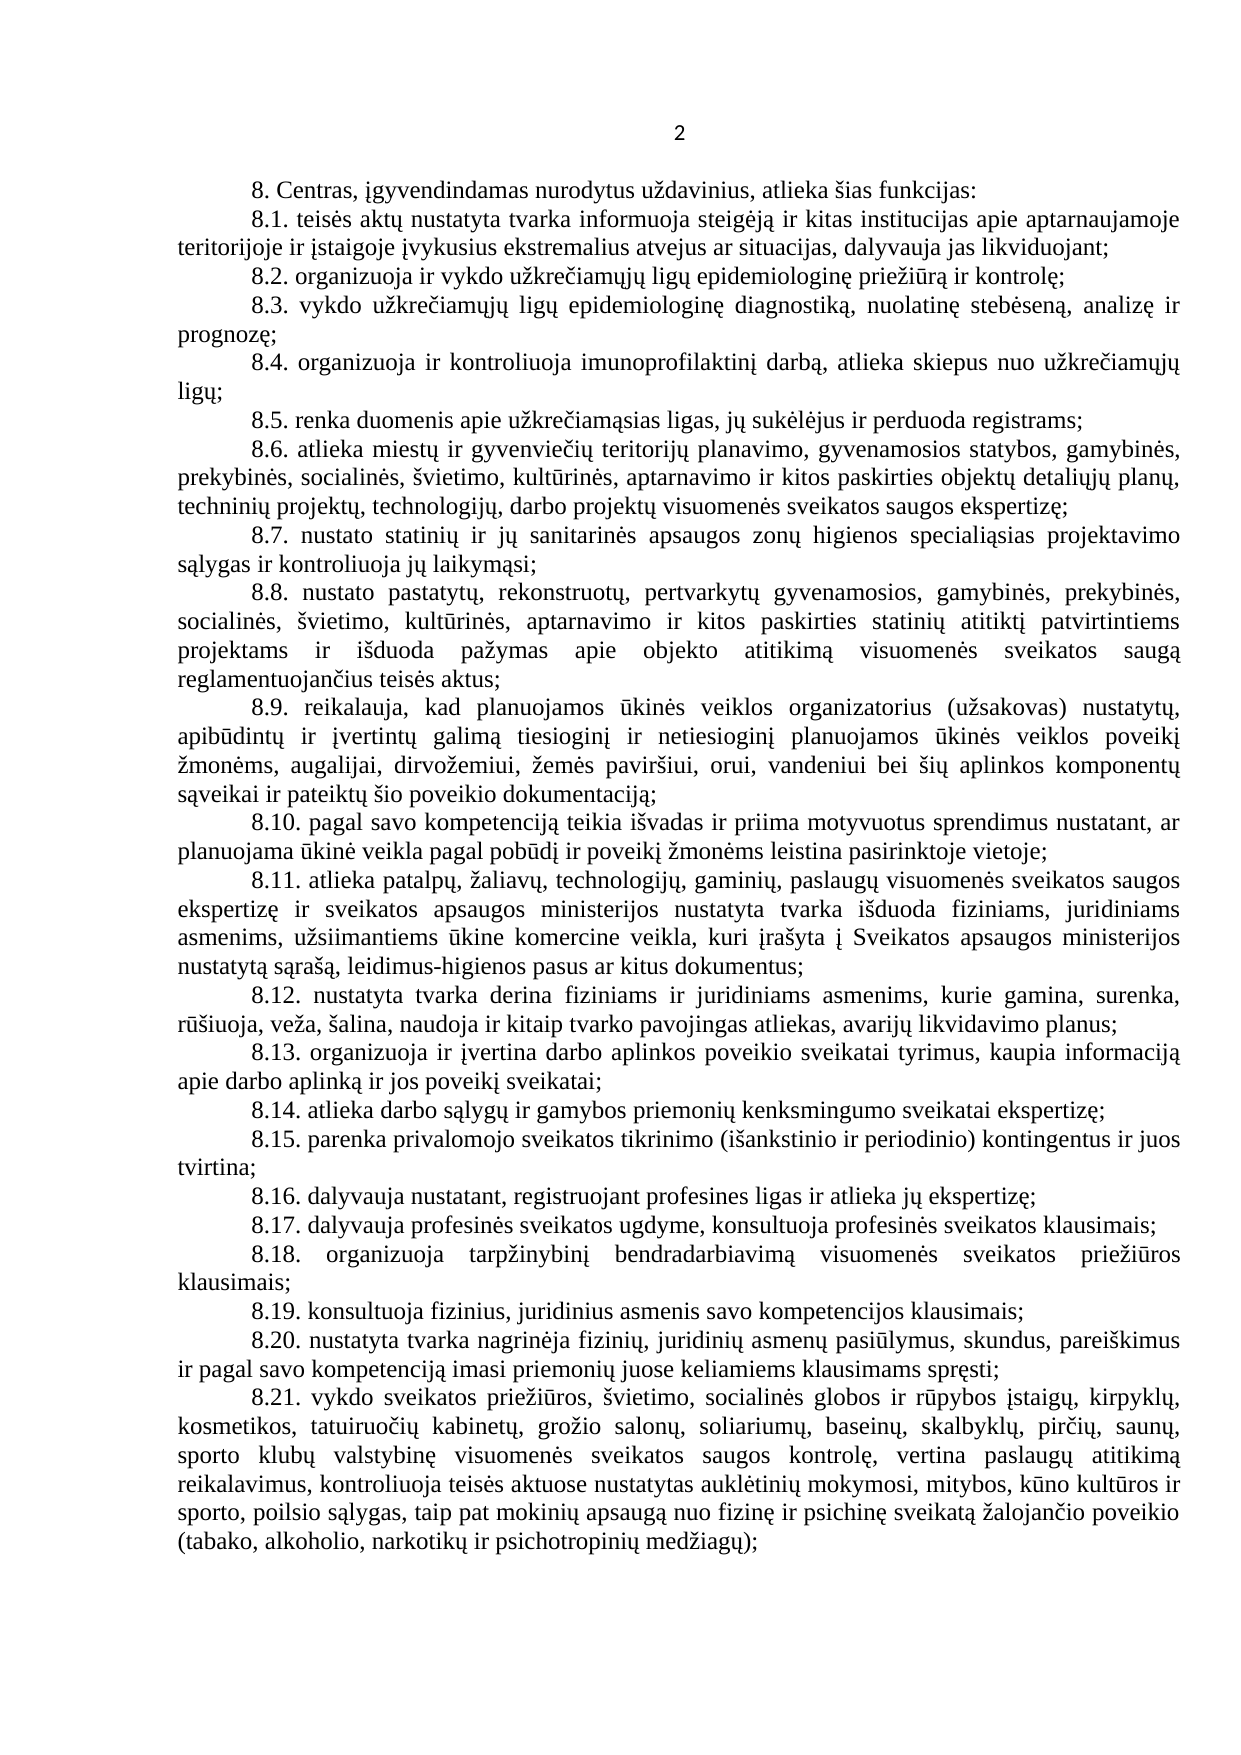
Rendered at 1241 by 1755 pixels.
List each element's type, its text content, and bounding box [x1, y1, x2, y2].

text 8.10. pagal savo kompetenciją teikia išvadas ir priima motyvuotus sprendimus nustatant, ar planuojama ūkinė veikla pagal pobūdį ir poveikį žmonėms leistina pasirinktoje vietoje; [177, 807, 1181, 865]
text 8.12. nustatyta tvarka derina fiziniams ir juridiniams asmenims, kurie gamina, surenka, rūšiuoja, veža, šalina, naudoja ir kitaip tvarko pavojingas atliekas, avarijų likvidavimo planus; [177, 980, 1181, 1037]
text 8.19. konsultuoja fizinius, juridinius asmenis savo kompetencijos klausimais; [177, 1296, 1181, 1325]
text 8.15. parenka privalomojo sveikatos tikrinimo (išankstinio ir periodinio) kontingentus ir juos tvirtina; [177, 1124, 1181, 1181]
text 8.18. organizuoja tarpžinybinį bendradarbiavimą visuomenės sveikatos priežiūros klausimais; [177, 1239, 1181, 1296]
text 8.21. vykdo sveikatos priežiūros, švietimo, socialinės globos ir rūpybos įstaigų, kirpyklų, kosmetikos, tatuiruočių kabinetų, grožio salonų, soliariumų, baseinų, skalbyklų, pirčių, saunų, sporto klubų valstybinę visuomenės sveikatos saugos kontrolę, vertina paslaugų atitikimą reikalavimus, kontroliuoja teisės aktuose nustatytas auklėtinių mokymosi, mitybos, kūno kultūros ir sporto, poilsio sąlygas, taip pat mokinių apsaugą nuo fizinę ir psichinę sveikatą žalojančio poveikio (tabako, alkoholio, narkotikų ir psichotropinių medžiagų); [177, 1382, 1181, 1555]
text 8.7. nustato statinių ir jų sanitarinės apsaugos zonų higienos specialiąsias projektavimo sąlygas ir kontroliuoja jų laikymąsi; [177, 520, 1181, 577]
text 8.17. dalyvauja profesinės sveikatos ugdyme, konsultuoja profesinės sveikatos klausimais; [177, 1210, 1181, 1239]
text 8.2. organizuoja ir vykdo užkrečiamųjų ligų epidemiologinę priežiūrą ir kontrolę; [177, 261, 1181, 290]
text 8. Centras, įgyvendindamas nurodytus uždavinius, atlieka šias funkcijas: [177, 175, 1181, 204]
text 8.16. dalyvauja nustatant, registruojant profesines ligas ir atlieka jų ekspertizę; [177, 1181, 1181, 1210]
text 8.9. reikalauja, kad planuojamos ūkinės veiklos organizatorius (užsakovas) nustatytų, apibūdintų ir įvertintų galimą tiesioginį ir netiesioginį planuojamos ūkinės veiklos poveikį žmonėms, augalijai, dirvožemiui, žemės paviršiui, orui, vandeniui bei šių aplinkos komponentų sąveikai ir pateiktų šio poveikio dokumentaciją; [177, 692, 1181, 807]
text 8.6. atlieka miestų ir gyvenviečių teritorijų planavimo, gyvenamosios statybos, gamybinės, prekybinės, socialinės, švietimo, kultūrinės, aptarnavimo ir kitos paskirties objektų detaliųjų planų, techninių projektų, technologijų, darbo projektų visuomenės sveikatos saugos ekspertizę; [177, 434, 1181, 520]
text 8.5. renka duomenis apie užkrečiamąsias ligas, jų sukėlėjus ir perduoda registrams; [177, 405, 1181, 434]
text 8.8. nustato pastatytų, rekonstruotų, pertvarkytų gyvenamosios, gamybinės, prekybinės, socialinės, švietimo, kultūrinės, aptarnavimo ir kitos paskirties statinių atitiktį patvirtintiems projektams ir išduoda pažymas apie objekto atitikimą visuomenės sveikatos saugą reglamentuojančius teisės aktus; [177, 577, 1181, 692]
text 8.4. organizuoja ir kontroliuoja imunoprofilaktinį darbą, atlieka skiepus nuo užkrečiamųjų ligų; [177, 347, 1181, 405]
text 8.1. teisės aktų nustatyta tvarka informuoja steigėją ir kitas institucijas apie aptarnaujamoje teritorijoje ir įstaigoje įvykusius ekstremalius atvejus ar situacijas, dalyvauja jas likviduojant; [177, 204, 1181, 261]
text 8.11. atlieka patalpų, žaliavų, technologijų, gaminių, paslaugų visuomenės sveikatos saugos ekspertizę ir sveikatos apsaugos ministerijos nustatyta tvarka išduoda fiziniams, juridiniams asmenims, užsiimantiems ūkine komercine veikla, kuri įrašyta į Sveikatos apsaugos ministerijos nustatytą sąrašą, leidimus-higienos pasus ar kitus dokumentus; [177, 865, 1181, 980]
text 8.20. nustatyta tvarka nagrinėja fizinių, juridinių asmenų pasiūlymus, skundus, pareiškimus ir pagal savo kompetenciją imasi priemonių juose keliamiems klausimams spręsti; [177, 1325, 1181, 1382]
text 8.13. organizuoja ir įvertina darbo aplinkos poveikio sveikatai tyrimus, kaupia informaciją apie darbo aplinką ir jos poveikį sveikatai; [177, 1037, 1181, 1095]
text 8.14. atlieka darbo sąlygų ir gamybos priemonių kenksmingumo sveikatai ekspertizę; [177, 1095, 1181, 1124]
text 8.3. vykdo užkrečiamųjų ligų epidemiologinę diagnostiką, nuolatinę stebėseną, analizę ir prognozę; [177, 290, 1181, 347]
